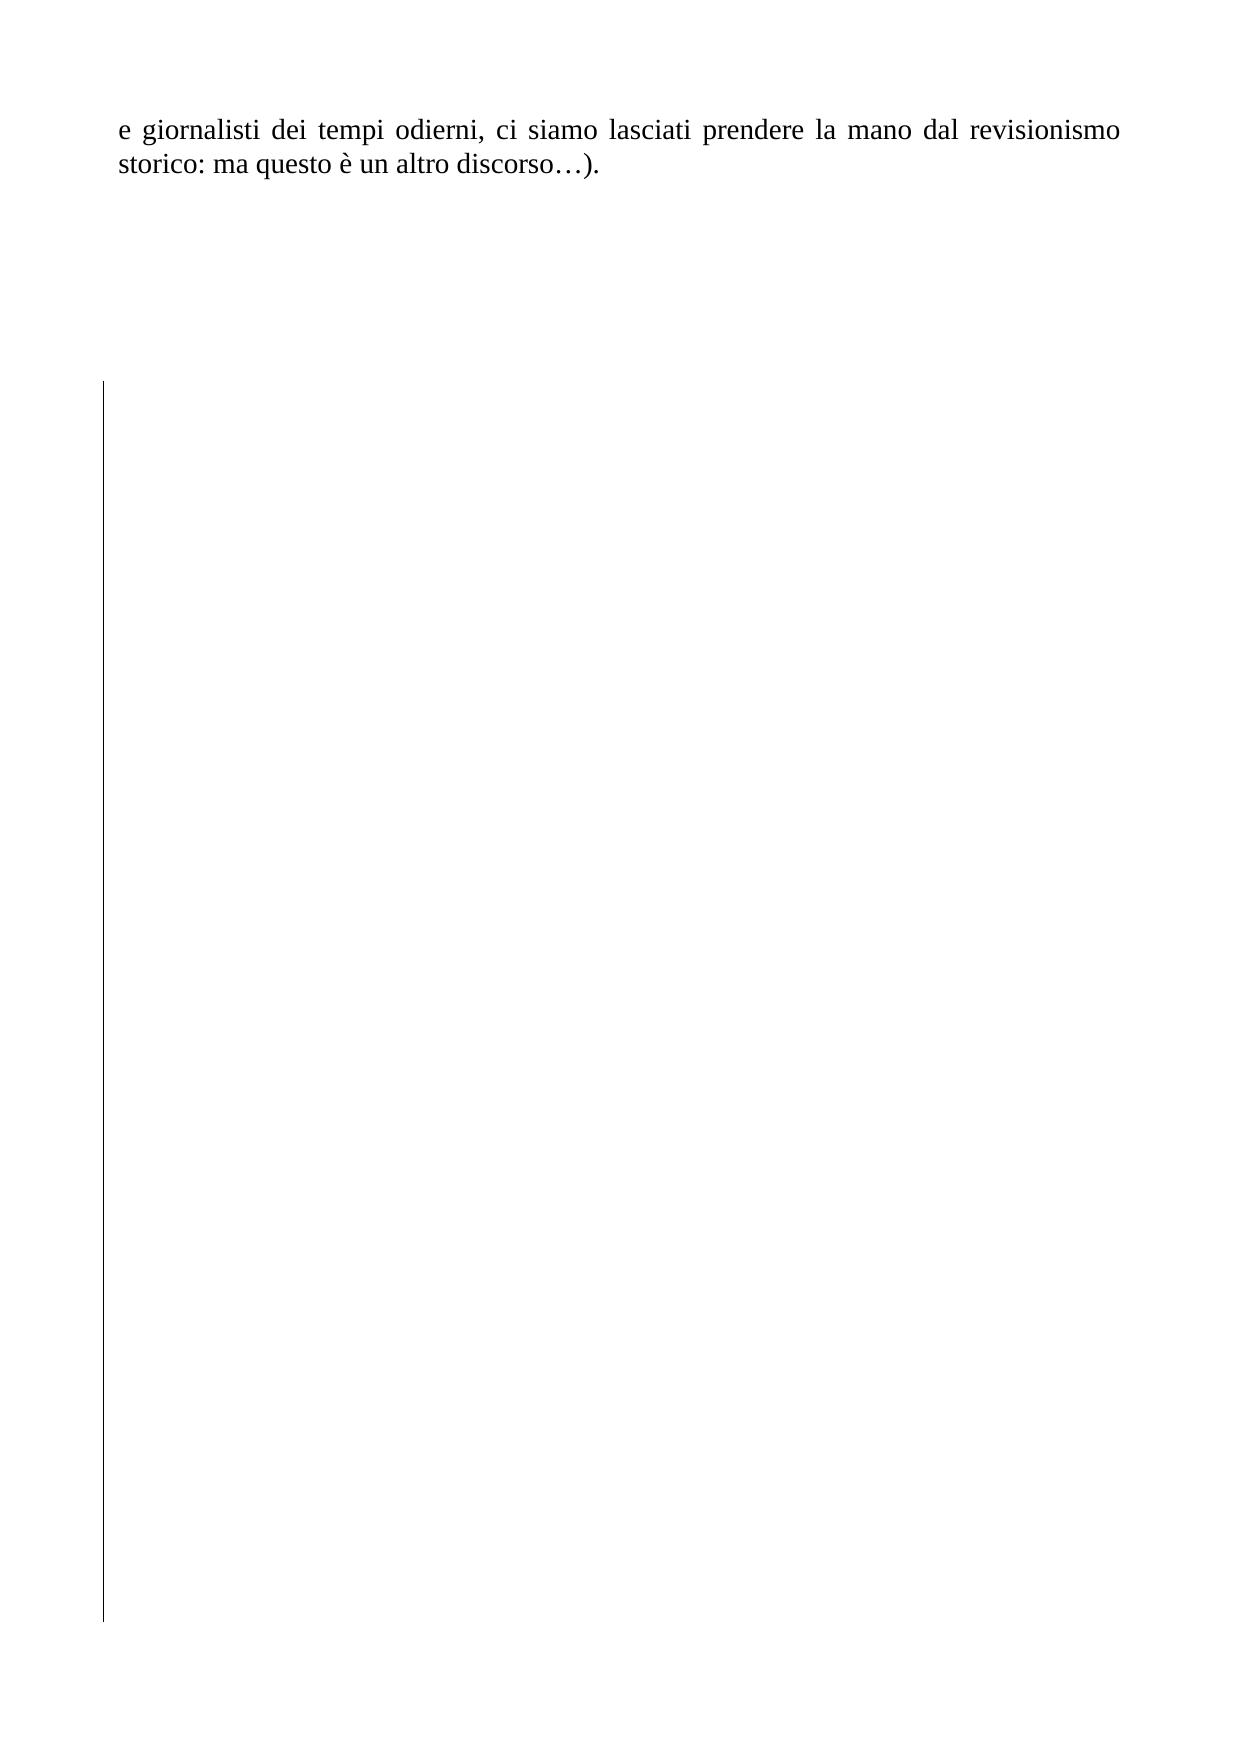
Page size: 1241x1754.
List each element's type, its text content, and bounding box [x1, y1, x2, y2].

text La parabola del cugi motorizzato [118, 381, 1122, 414]
text e giornalisti dei tempi odierni, ci siamo lasciati prendere la mano dal revisionismo storico: ma questo è un altro discorso…). [118, 112, 1122, 179]
